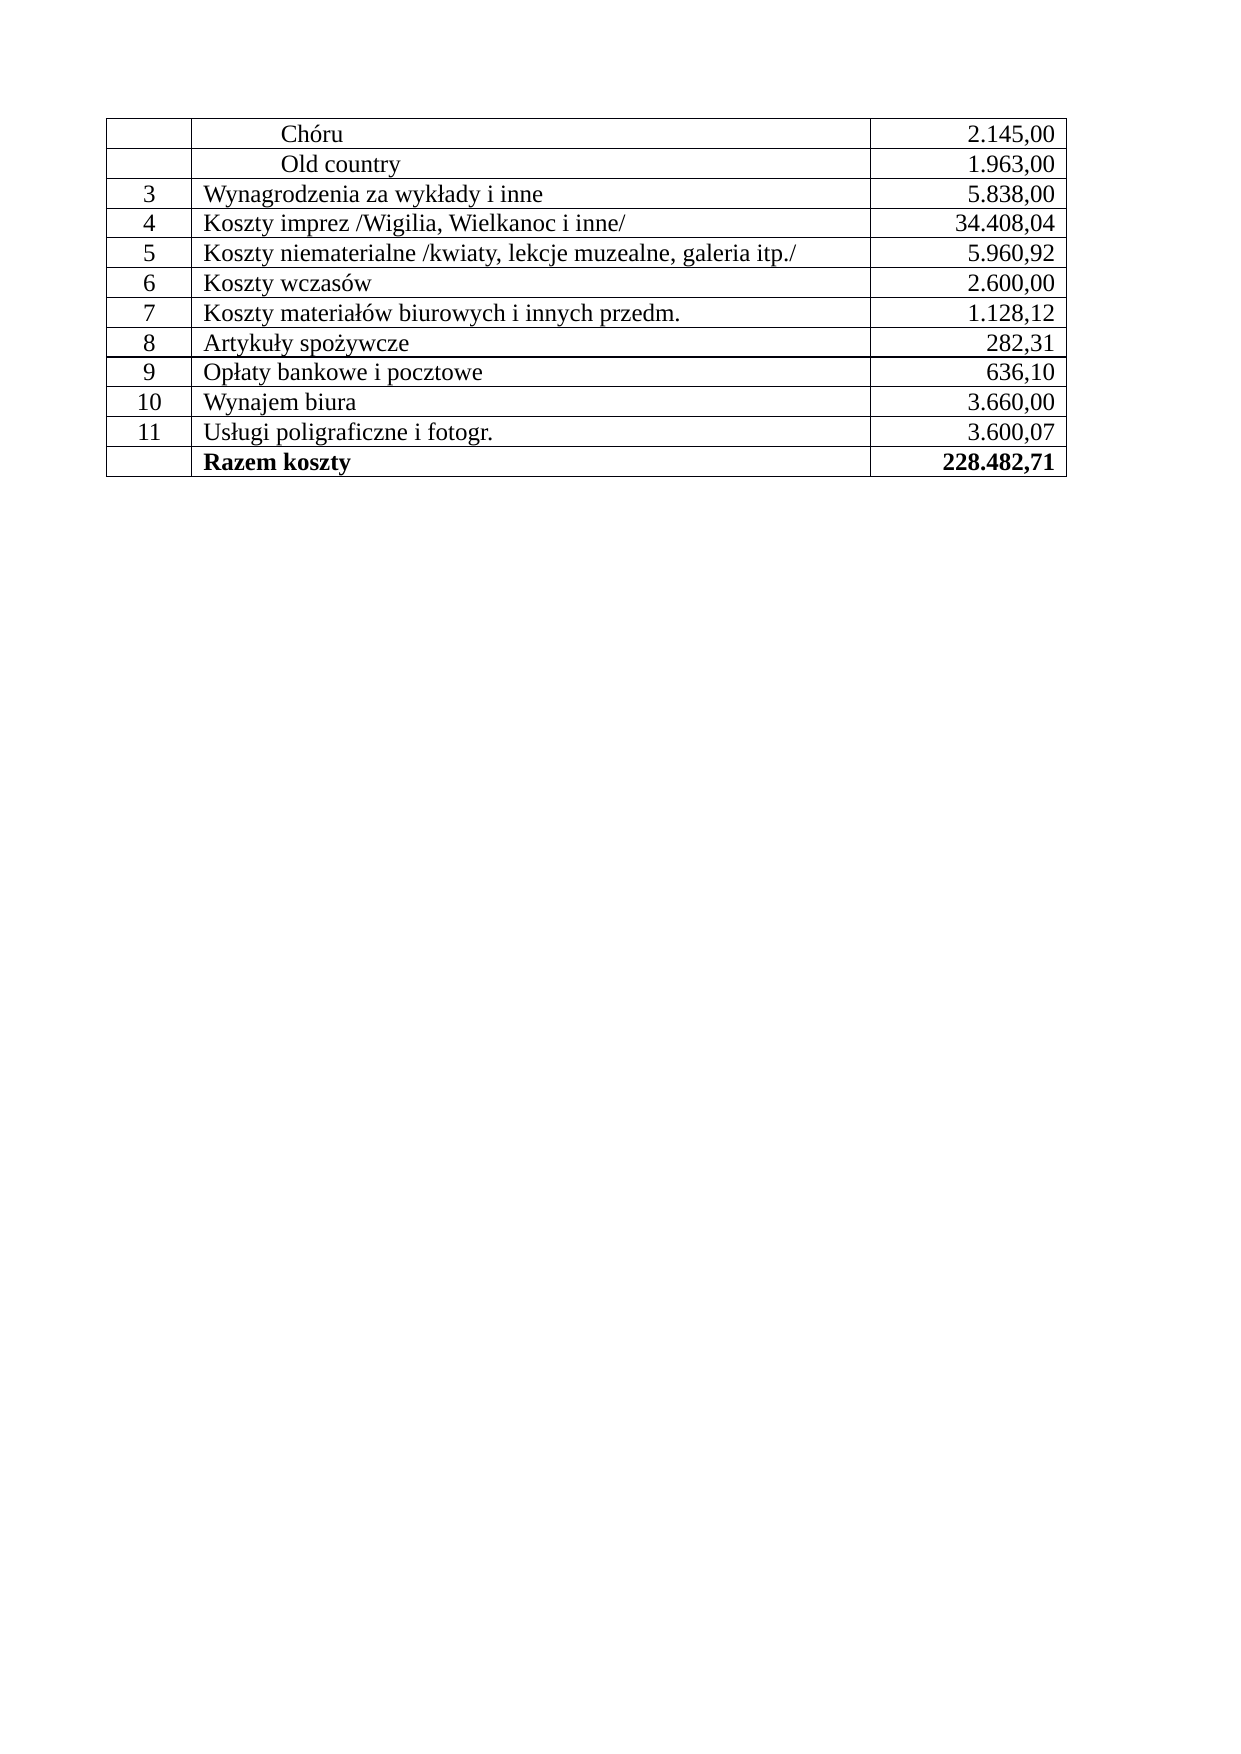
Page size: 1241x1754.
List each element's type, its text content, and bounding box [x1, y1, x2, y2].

table_cell Old country [192, 149, 870, 178]
table_cell 5.960,92 [871, 238, 1066, 267]
table_cell [107, 447, 191, 476]
table_cell Opłaty bankowe i pocztowe [192, 358, 870, 386]
table_cell 3.660,00 [871, 387, 1066, 416]
table_cell Usługi poligraficzne i fotogr. [192, 417, 870, 446]
table_cell 282,31 [871, 328, 1066, 356]
table_cell 9 [107, 358, 191, 386]
table_cell Koszty wczasów [192, 268, 870, 297]
table_cell 3.600,07 [871, 417, 1066, 446]
table_cell Koszty materiałów biurowych i innych przedm. [192, 298, 870, 327]
table_cell 2.145,00 [871, 119, 1066, 148]
table_cell Koszty niematerialne /kwiaty, lekcje muzealne, galeria itp./ [192, 238, 870, 267]
table_cell 4 [107, 209, 191, 237]
table_cell 34.408,04 [871, 209, 1066, 237]
table_cell 8 [107, 328, 191, 356]
table_cell Wynagrodzenia za wykłady i inne [192, 179, 870, 207]
table_cell Koszty imprez /Wigilia, Wielkanoc i inne/ [192, 209, 870, 237]
table_cell 228.482,71 [871, 447, 1066, 476]
table_cell Razem koszty [192, 447, 870, 476]
table_cell Chóru [192, 119, 870, 148]
table_cell 6 [107, 268, 191, 297]
table_cell 3 [107, 179, 191, 207]
table_cell Artykuły spożywcze [192, 328, 870, 356]
table_cell 636,10 [871, 358, 1066, 386]
table_cell 5.838,00 [871, 179, 1066, 207]
table_cell 5 [107, 238, 191, 267]
table_cell Wynajem biura [192, 387, 870, 416]
table_cell [107, 149, 191, 178]
table_cell 1.128,12 [871, 298, 1066, 327]
table_cell [107, 119, 191, 148]
table_cell 7 [107, 298, 191, 327]
table_cell 11 [107, 417, 191, 446]
table_cell 1.963,00 [871, 149, 1066, 178]
table_cell 10 [107, 387, 191, 416]
table_cell 2.600,00 [871, 268, 1066, 297]
